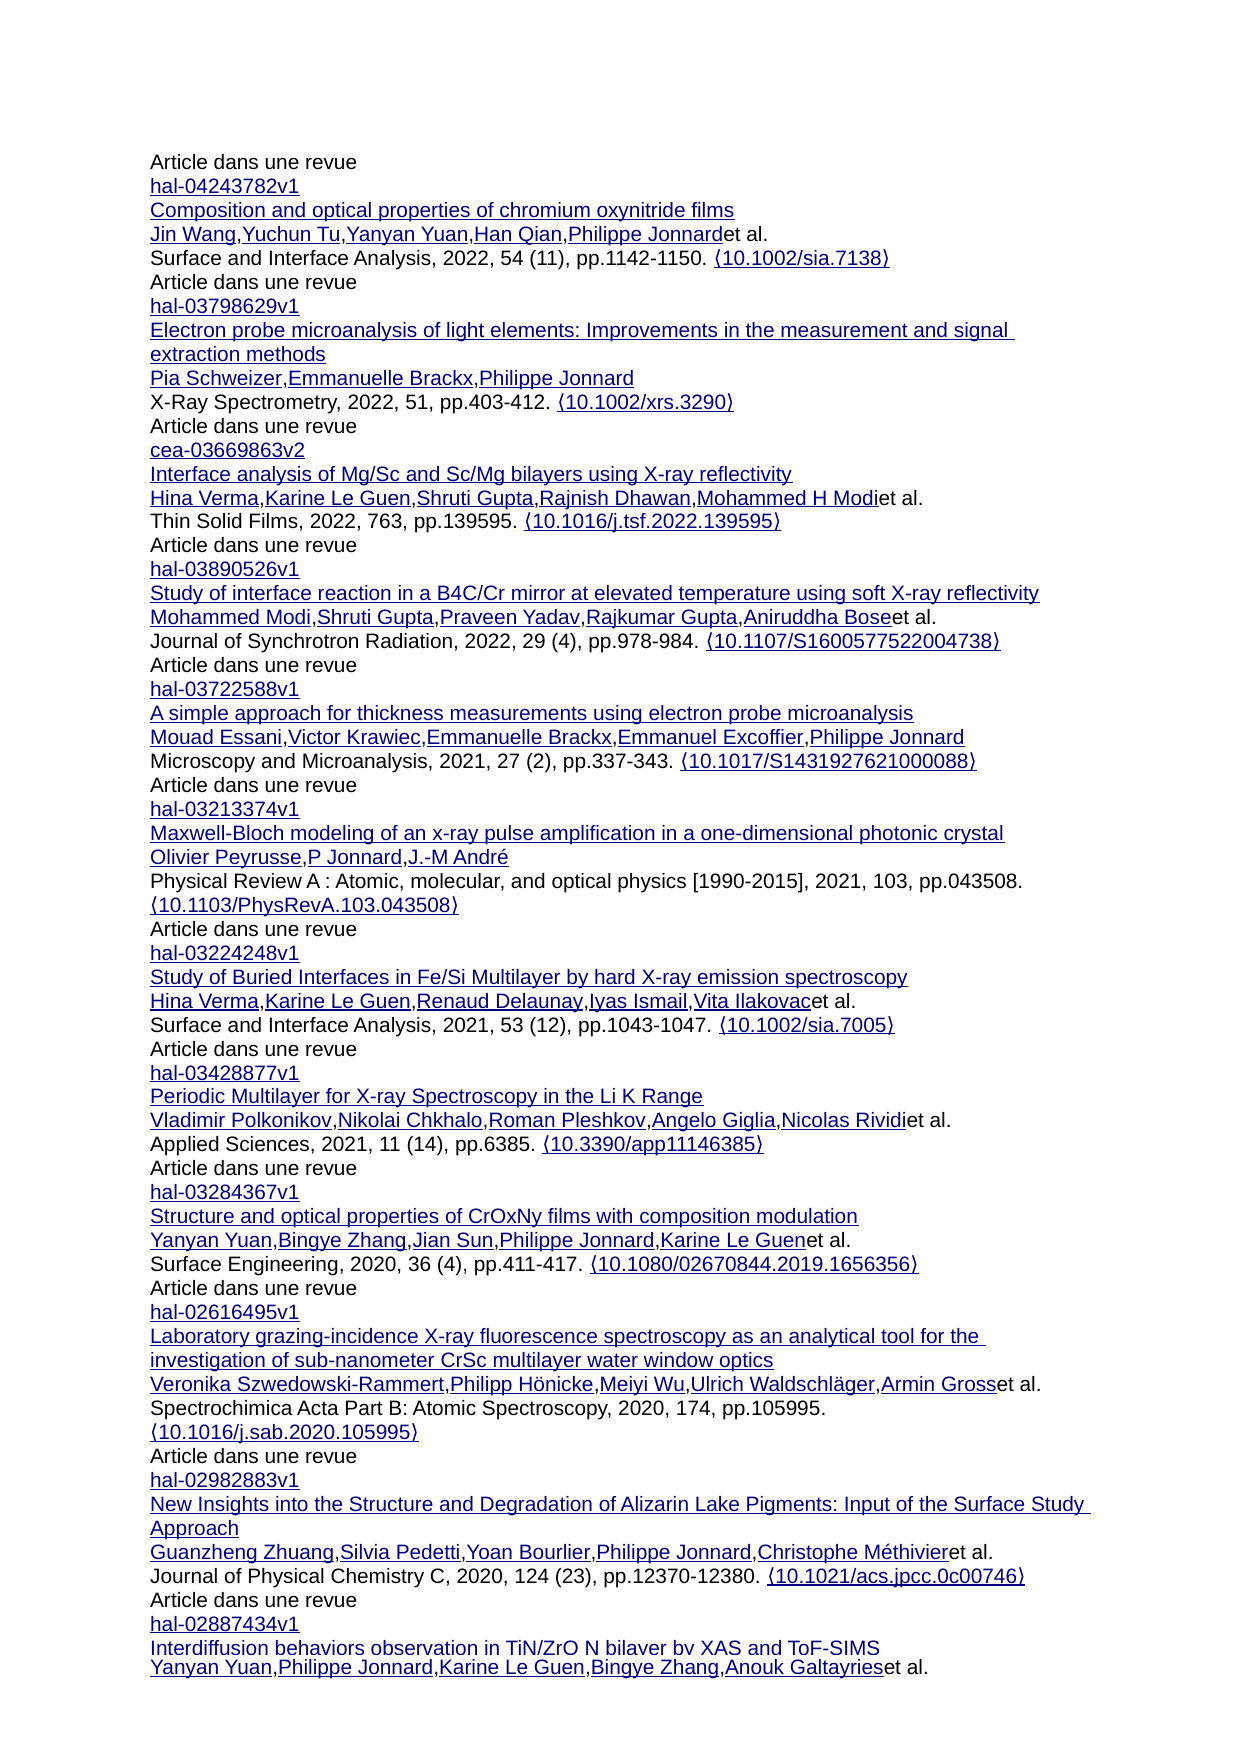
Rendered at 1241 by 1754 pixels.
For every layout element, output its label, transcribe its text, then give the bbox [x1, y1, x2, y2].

table_cell Maxwell-Bloch modeling of an x-ray pulse amplification in a one-dimensional photonic crystal Olivier Peyrusse,P Jonnard,J.-M André Physical Review A : Atomic, molecular, and optical physics [1990-2015], 2021, 103, pp.043508. ⟨10.1103/PhysRevA.103.043508⟩ Article dans une revue hal-03224248v1 [150, 821, 1090, 964]
table_cell New Insights into the Structure and Degradation of Alizarin Lake Pigments: Input of the Surface Study [150, 1492, 1090, 1513]
table_cell A simple approach for thickness measurements using electron probe microanalysis Mouad Essani,Victor Krawiec,Emmanuelle Brackx,Emmanuel Excoffier,Philippe Jonnard Microscopy and Microanalysis, 2021, 27 (2), pp.337-343. ⟨10.1017/S1431927621000088⟩ Article dans une revue hal-03213374v1 [150, 701, 1090, 821]
table_cell Study of interface reaction in a B4C/Cr mirror at elevated temperature using soft X-ray reflectivity Mohammed Modi,Shruti Gupta,Praveen Yadav,Rajkumar Gupta,Aniruddha Boseet al. Journal of Synchrotron Radiation, 2022, 29 (4), pp.978-984. ⟨10.1107/S1600577522004738⟩ Article dans une revue hal-03722588v1 [150, 581, 1090, 701]
table_cell Structure and optical properties of CrOxNy films with composition modulation Yanyan Yuan,Bingye Zhang,Jian Sun,Philippe Jonnard,Karine Le Guenet al. Surface Engineering, 2020, 36 (4), pp.411-417. ⟨10.1080/02670844.2019.1656356⟩ Article dans une revue hal-02616495v1 [150, 1204, 1090, 1324]
table_cell Electron probe microanalysis of light elements: Improvements in the measurement and signal extraction methods Pia Schweizer,Emmanuelle Brackx,Philippe Jonnard X-Ray Spectrometry, 2022, 51, pp.403-412. ⟨10.1002/xrs.3290⟩ Article dans une revue cea-03669863v2 [150, 318, 1090, 461]
table_cell Periodic Multilayer for X-ray Spectroscopy in the Li K Range Vladimir Polkonikov,Nikolai Chkhalo,Roman Pleshkov,Angelo Giglia,Nicolas Rividiet al. Applied Sciences, 2021, 11 (14), pp.6385. ⟨10.3390/app11146385⟩ Article dans une revue hal-03284367v1 [150, 1084, 1090, 1204]
table_cell Study of Buried Interfaces in Fe/Si Multilayer by hard X-ray emission spectroscopy Hina Verma,Karine Le Guen,Renaud Delaunay,Iyas Ismail,Vita Ilakovacet al. Surface and Interface Analysis, 2021, 53 (12), pp.1043-1047. ⟨10.1002/sia.7005⟩ Article dans une revue hal-03428877v1 [150, 965, 1090, 1084]
table_cell Composition and optical properties of chromium oxynitride films Jin Wang,Yuchun Tu,Yanyan Yuan,Han Qian,Philippe Jonnardet al. Surface and Interface Analysis, 2022, 54 (11), pp.1142-1150. ⟨10.1002/sia.7138⟩ Article dans une revue hal-03798629v1 [150, 198, 1090, 318]
table_cell Approach Guanzheng Zhuang,Silvia Pedetti,Yoan Bourlier,Philippe Jonnard,Christophe Méthivieret al. Journal of Physical Chemistry C, 2020, 124 (23), pp.12370-12380. ⟨10.1021/acs.jpcc.0c00746⟩ Article dans une revue hal-02887434v1 [150, 1514, 1090, 1635]
table_cell Laboratory grazing-incidence X-ray fluorescence spectroscopy as an analytical tool for the investigation of sub-nanometer CrSc multilayer water window optics Veronika Szwedowski-Rammert,Philipp Hönicke,Meiyi Wu,Ulrich Waldschläger,Armin Grosset al. Spectrochimica Acta Part B: Atomic Spectroscopy, 2020, 174, pp.105995. ⟨10.1016/j.sab.2020.105995⟩ Article dans une revue hal-02982883v1 [150, 1324, 1090, 1492]
table_cell Interface analysis of Mg/Sc and Sc/Mg bilayers using X-ray reflectivity Hina Verma,Karine Le Guen,Shruti Gupta,Rajnish Dhawan,Mohammed H Modiet al. Thin Solid Films, 2022, 763, pp.139595. ⟨10.1016/j.tsf.2022.139595⟩ Article dans une revue hal-03890526v1 [150, 461, 1090, 581]
table_cell Calculation of emission spectra of lithium compounds Khalil Hassebi,Karine Le Guen,Nicolas Rividi,Anne Verlaguet,Philippe Jonnard X-Ray Spectrometry, 2023, 52 (6), pp.330-335. ⟨10.1002/xrs.3329⟩ Article dans une revue hal-04243782v1 [150, 150, 1090, 198]
table_cell Interdiffusion behaviors observation in TiN/ZrO N bilayer by XAS and ToF-SIMS Yanyan Yuan,Philippe Jonnard,Karine Le Guen,Bingye Zhang,Anouk Galtayrieset al. [150, 1635, 1090, 1679]
